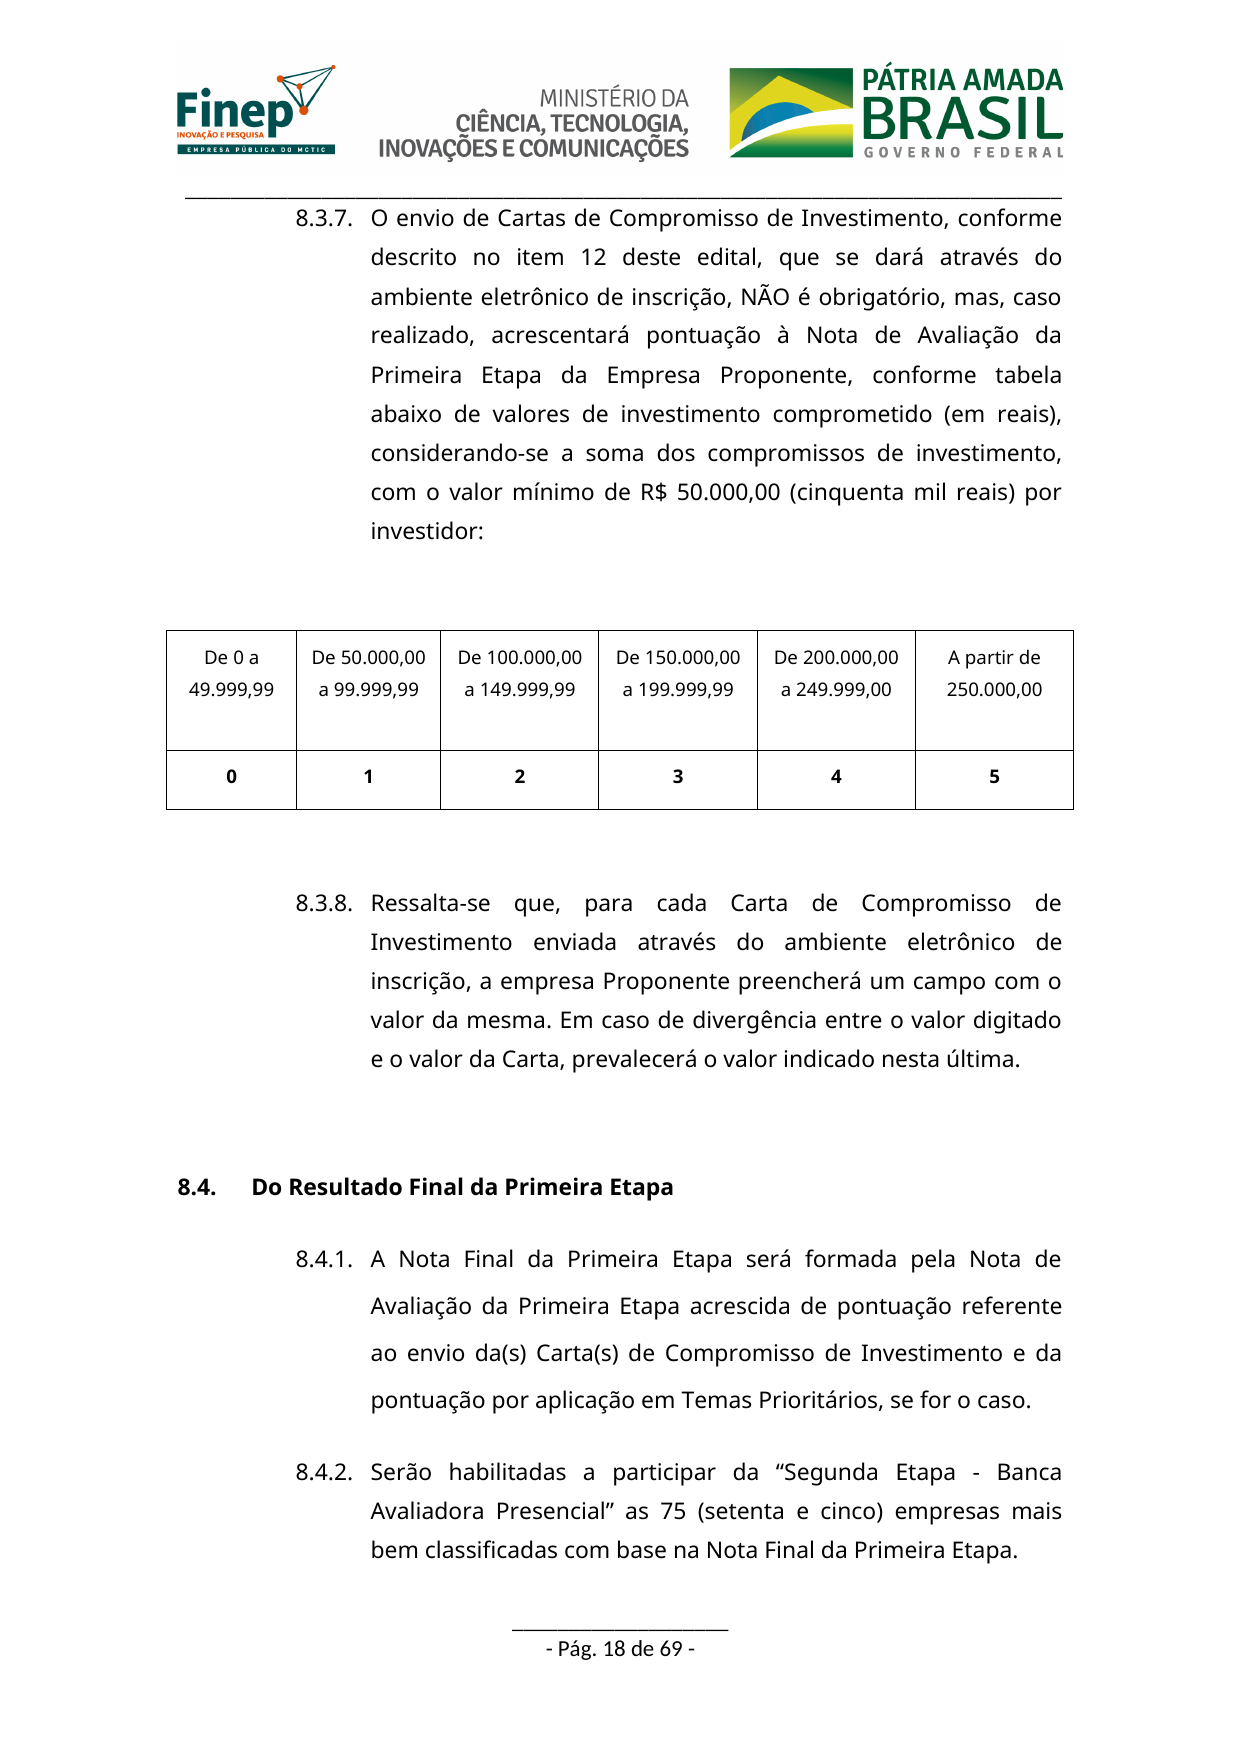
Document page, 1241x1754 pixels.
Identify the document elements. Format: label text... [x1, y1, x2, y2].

table_header De 150.000,00 a 199.999,99 [599, 631, 757, 750]
list Ressalta-se que, para cada Carta de Compromisso de Investimento enviada através do ambiente eletrônico de inscrição, a empresa Proponente preencherá um campo com o valor da mesma. Em caso de divergência entre o valor digitado e o valor da Carta, prevalecerá o valor indicado nesta última. [295, 887, 1063, 1074]
table_cell 0 [167, 751, 296, 809]
table_cell 1 [297, 751, 440, 809]
table_cell 5 [916, 751, 1073, 809]
table_header A partir de 250.000,00 [916, 631, 1073, 750]
list O envio de Cartas de Compromisso de Investimento, conforme descrito no item 12 deste edital, que se dará através do ambiente eletrônico de inscrição, NÃO é obrigatório, mas, caso realizado, acrescentará pontuação à Nota de Avaliação da Primeira Etapa da Empresa Proponente, conforme tabela abaixo de valores de investimento comprometido (em reais), considerando-se a soma dos compromissos de investimento, com o valor mínimo de R$ 50.000,00 (cinquenta mil reais) por investidor: [295, 202, 1063, 546]
table_header De 100.000,00 a 149.999,99 [441, 631, 598, 750]
list Do Resultado Final da Primeira Etapa [177, 1171, 1063, 1203]
table_cell 2 [441, 751, 598, 809]
table_header De 200.000,00 a 249.999,00 [758, 631, 915, 750]
table_header De 0 a 49.999,99 [167, 631, 296, 750]
table_header De 50.000,00 a 99.999,99 [297, 631, 440, 750]
list A Nota Final da Primeira Etapa será formada pela Nota de Avaliação da Primeira Etapa acrescida de pontuação referente ao envio da(s) Carta(s) de Compromisso de Investimento e da pontuação por aplicação em Temas Prioritários, se for o caso. [295, 1243, 1063, 1415]
list Serão habilitadas a participar da “Segunda Etapa - Banca Avaliadora Presencial” as 75 (setenta e cinco) empresas mais bem classificadas com base na Nota Final da Primeira Etapa. [295, 1456, 1063, 1565]
table_cell 3 [599, 751, 757, 809]
table_cell 4 [758, 751, 915, 809]
